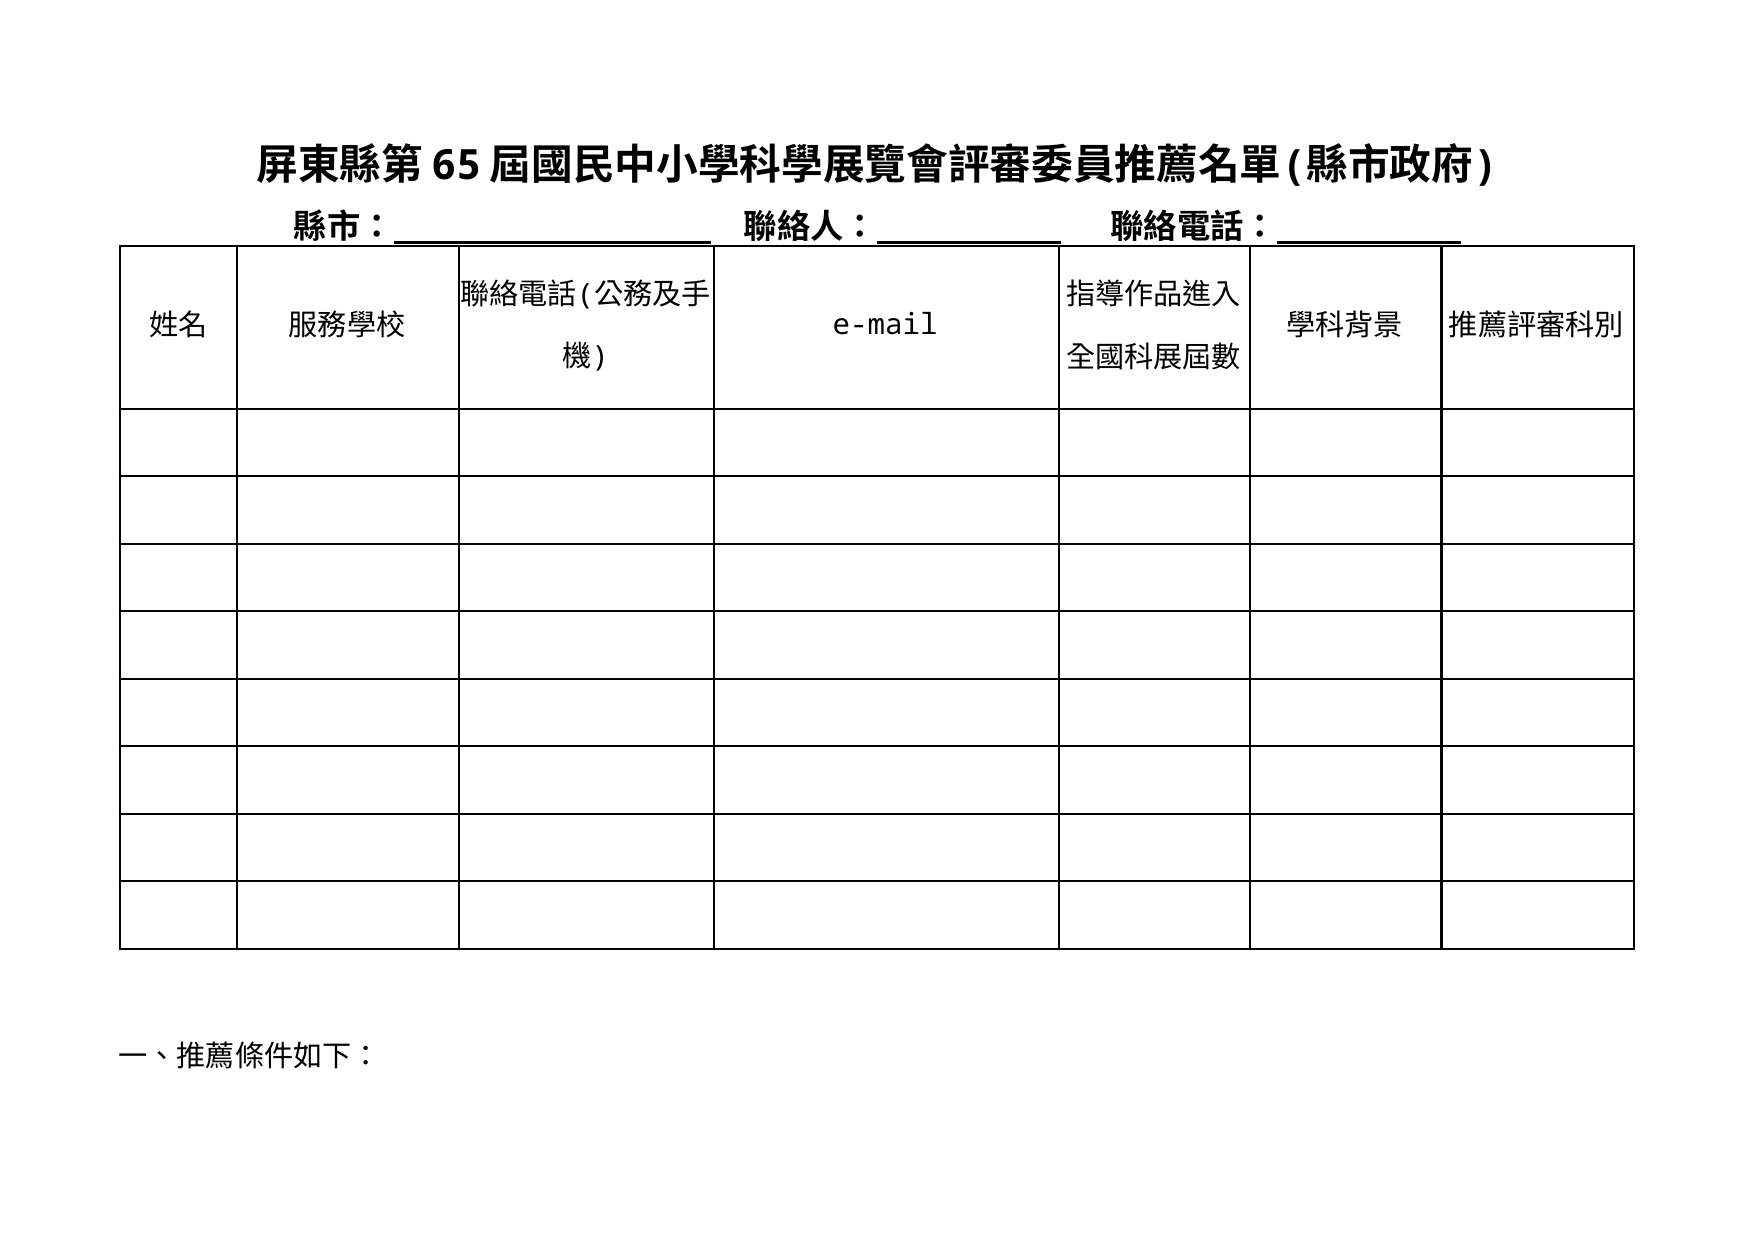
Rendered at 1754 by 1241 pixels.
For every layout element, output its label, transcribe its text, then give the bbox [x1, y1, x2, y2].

table_cell [460, 882, 713, 947]
table_cell [460, 612, 713, 677]
table_cell [1251, 815, 1440, 880]
table_header 指導作品進入全國科展屆數 [1060, 247, 1249, 407]
table_cell [1443, 477, 1633, 542]
table_cell [238, 680, 458, 745]
table_cell [238, 882, 458, 947]
table_cell [1060, 680, 1249, 745]
table_cell [1443, 882, 1633, 947]
table_cell [1443, 612, 1633, 677]
table_cell [1251, 680, 1440, 745]
table_cell [121, 815, 236, 880]
table_header e-mail [715, 247, 1058, 407]
table_cell [460, 410, 713, 475]
table_cell [121, 477, 236, 542]
table_cell [1251, 545, 1440, 610]
table_cell [460, 815, 713, 880]
table_cell [238, 545, 458, 610]
table_cell [238, 477, 458, 542]
table_cell [715, 815, 1058, 880]
table_cell [238, 612, 458, 677]
table_cell [460, 747, 713, 812]
table_header 聯絡電話(公務及手機) [460, 247, 713, 407]
table_cell [1060, 815, 1249, 880]
table_cell [715, 410, 1058, 475]
text 屏東縣第65屆國民中小學科學展覽會評審委員推薦名單(縣市政府) [118, 120, 1636, 183]
table_cell [1443, 680, 1633, 745]
table_cell [1443, 747, 1633, 812]
table_header 姓名 [121, 247, 236, 407]
table_cell [1060, 410, 1249, 475]
table_cell [121, 747, 236, 812]
text 縣市： 聯絡人： 聯絡電話： [118, 183, 1636, 245]
table_cell [715, 477, 1058, 542]
table_cell [1443, 410, 1633, 475]
table_cell [238, 410, 458, 475]
table_cell [121, 882, 236, 947]
table_cell [460, 545, 713, 610]
table_cell [715, 612, 1058, 677]
table_cell [1060, 612, 1249, 677]
text 一、推薦條件如下： [118, 1012, 1636, 1074]
table_cell [1443, 815, 1633, 880]
table_cell [121, 410, 236, 475]
table_cell [1060, 477, 1249, 542]
table_cell [238, 815, 458, 880]
table_cell [121, 545, 236, 610]
table_cell [1060, 747, 1249, 812]
table_header 學科背景 [1251, 247, 1440, 407]
table_cell [715, 747, 1058, 812]
table_cell [121, 680, 236, 745]
table_cell [715, 882, 1058, 947]
table_cell [1060, 545, 1249, 610]
table_cell [460, 477, 713, 542]
table_cell [238, 747, 458, 812]
table_cell [715, 545, 1058, 610]
table_cell [1251, 410, 1440, 475]
table_cell [1443, 545, 1633, 610]
table_cell [1251, 477, 1440, 542]
table_cell [121, 612, 236, 677]
table_cell [1251, 612, 1440, 677]
table_header 服務學校 [238, 247, 458, 407]
table_cell [1251, 882, 1440, 947]
table_cell [460, 680, 713, 745]
table_cell [1251, 747, 1440, 812]
table_header 推薦評審科別 [1443, 247, 1633, 407]
table_cell [1060, 882, 1249, 947]
table_cell [715, 680, 1058, 745]
